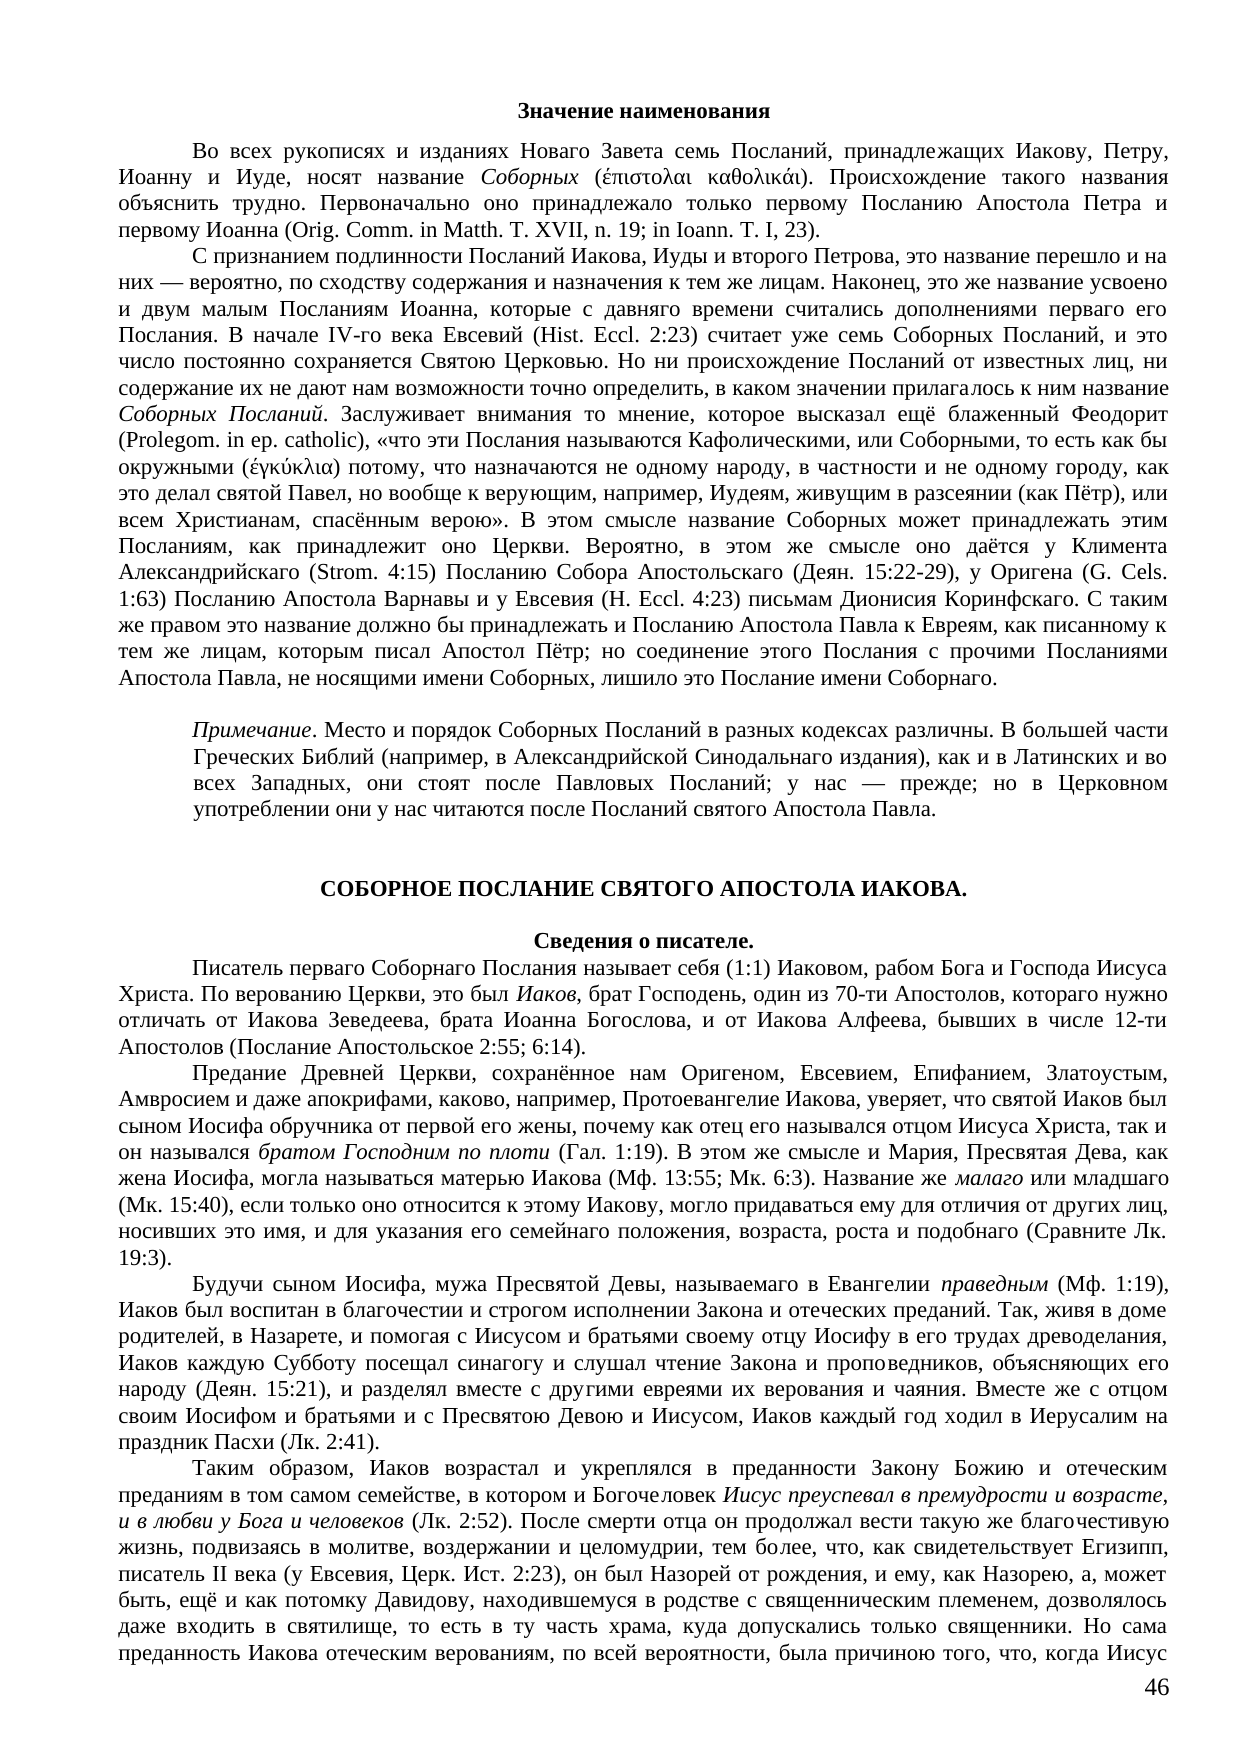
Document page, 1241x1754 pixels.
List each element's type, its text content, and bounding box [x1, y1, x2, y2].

text Предание Древней Церкви, сохранённое нам Оригеном, Евсевием, Епифанием, Златоустым, Амвросием и даже апокрифами, каково, например, Протоевангелие Иакова, уверяет, что святой Иаков был сыном Иосифа обручника от первой его жены, почему как отец его назывался отцом Иисуса Христа, так и он назывался братом Господним по плоти (Гал. 1:19). В этом же смысле и Мария, Пресвятая Дева, как жена Иосифа, могла называться матерью Иакова (Мф. 13:55; Мк. 6:3). Название же малаго или младшаго (Мк. 15:40), если только оно относится к этому Иакову, могло придаваться ему для отличия от других лиц, носивших это имя, и для указания его семейнаго положения, возраста, роста и подобнаго (Сравните Лк. 19:3). [118, 1059, 1169, 1270]
text Писатель перваго Соборнаго Послания называет себя (1:1) Иаковом, рабом Бога и Господа Иисуса Христа. По верованию Церкви, это был Иаков, брат Господень, один из 70-ти Апостолов, котораго нужно отличать от Иакова Зеведеева, брата Иоанна Богослова, и от Иакова Алфеева, бывших в числе 12-ти Апостолов (Послание Апостольское 2:55; 6:14). [118, 954, 1169, 1059]
text Значение наименования [118, 97, 1169, 123]
text Сведения о писателе. [118, 927, 1169, 954]
text Во всех рукописях и изданиях Новаго Завета семь Посланий, принадле­жащих Иакову, Петру, Иоанну и Иуде, носят название Соборных (έπιστολαι καθολικάι). Происхождение такого названия объяснить трудно. Первоначально оно принадлежало только первому Посланию Апостола Петра и первому Иоанна (Orig. Comm. in Matth. Т. XVII, n. 19; in Ioann. Τ. Ι, 23). [118, 137, 1169, 242]
text Примечание. Место и порядок Соборных Посланий в разных кодексах различны. В большей части Греческих Библий (например, в Александрийской Синодальнаго издания), как и в Латинских и во всех Западных, они стоят после Павловых Посланий; у нас — прежде; но в Церковном употреблении они у нас читаются после Посланий святого Апостола Павла. [192, 716, 1169, 822]
text Таким образом, Иаков возрастал и укреплялся в преданности Закону Божию и отеческим преданиям в том самом семействе, в котором и Богоче­ловек Иисус преуспевал в премудрости и возрасте, и в любви у Бога и человеков (Лк. 2:52). После смерти отца он продолжал вести такую же благо­честивую жизнь, подвизаясь в молитве, воздержании и целомудрии, тем бо­лее, что, как свидетельствует Егизипп, писатель II века (у Евсевия, Церк. Ист. 2:23), он был Назорей от рождения, и ему, как Назорею, а, может быть, ещё и как потомку Давидову, находившемуся в родстве с священническим племенем, дозволялось даже входить в святилище, то есть в ту часть храма, куда допускались только священники. Но сама преданность Иакова отеческим верованиям, по всей вероятности, была причиною того, что, когда Иисус [118, 1454, 1169, 1665]
text Соборное Послание святого Апостола Иакова. [118, 874, 1169, 901]
text С признанием подлинности Посланий Иакова, Иуды и второго Петрова, это название перешло и на них — вероятно, по сходству содержания и назначения к тем же лицам. Наконец, это же название усвоено и двум малым Посланиям Иоанна, которые с давняго времени считались дополнениями перваго его Послания. В начале ІV-го века Евсевий (Hist. Eccl. 2:23) считает уже семь Соборных Посланий, и это число постоянно сохраняется Святою Церковью. Но ни происхождение Посланий от известных лиц, ни содержание их не дают нам возможности точно определить, в каком значении прилага­лось к ним название Соборных Посланий. Заслуживает внимания то мнение, которое высказал ещё блаженный Феодорит (Prolegom. in ep. catholic), «что эти Послания называются Кафолическими, или Соборными, то есть как бы окружными (έγκύκλια) потому, что назначаются не одному народу, в част­ности и не одному городу, как это делал святой Павел, но вообще к веру­ющим, например, Иудеям, живущим в разсеянии (как Пётр), или всем Христианам, спасённым верою». В этом смысле название Соборных может принадлежать этим Посланиям, как принадлежит оно Церкви. Вероятно, в этом же смысле оно даётся у Климента Александрийскаго (Strom. 4:15) Посланию Собора Апостольскаго (Деян. 15:22-29), у Оригена (G. Cels. 1:63) Посланию Апостола Варнавы и у Евсевия (Η. Eccl. 4:23) письмам Дионисия Коринфскаго. С таким же правом это название должно бы принадлежать и Посланию Апостола Павла к Евреям, как писанному к тем же лицам, которым писал Апостол Пётр; но соединение этого Послания с прочими Посланиями Апостола Павла, не носящими имени Соборных, лишило это Послание имени Соборнаго. [118, 242, 1169, 690]
text Будучи сыном Иосифа, мужа Пресвятой Девы, называемаго в Евангелии праведным (Мф. 1:19), Иаков был воспитан в благочестии и строгом исполнении Закона и отеческих преданий. Так, живя в доме родителей, в Назарете, и помогая с Иисусом и братьями своему отцу Иосифу в его трудах древоделания, Иаков каждую Субботу посещал синагогу и слушал чтение Закона и пропо­ведников, объясняющих его народу (Деян. 15:21), и разделял вместе с дру­гими евреями их верования и чаяния. Вместе же с отцом своим Иосифом и братьями и с Пресвятою Девою и Иисусом, Иаков каждый год ходил в Иерусалим на праздник Пасхи (Лк. 2:41). [118, 1270, 1169, 1454]
